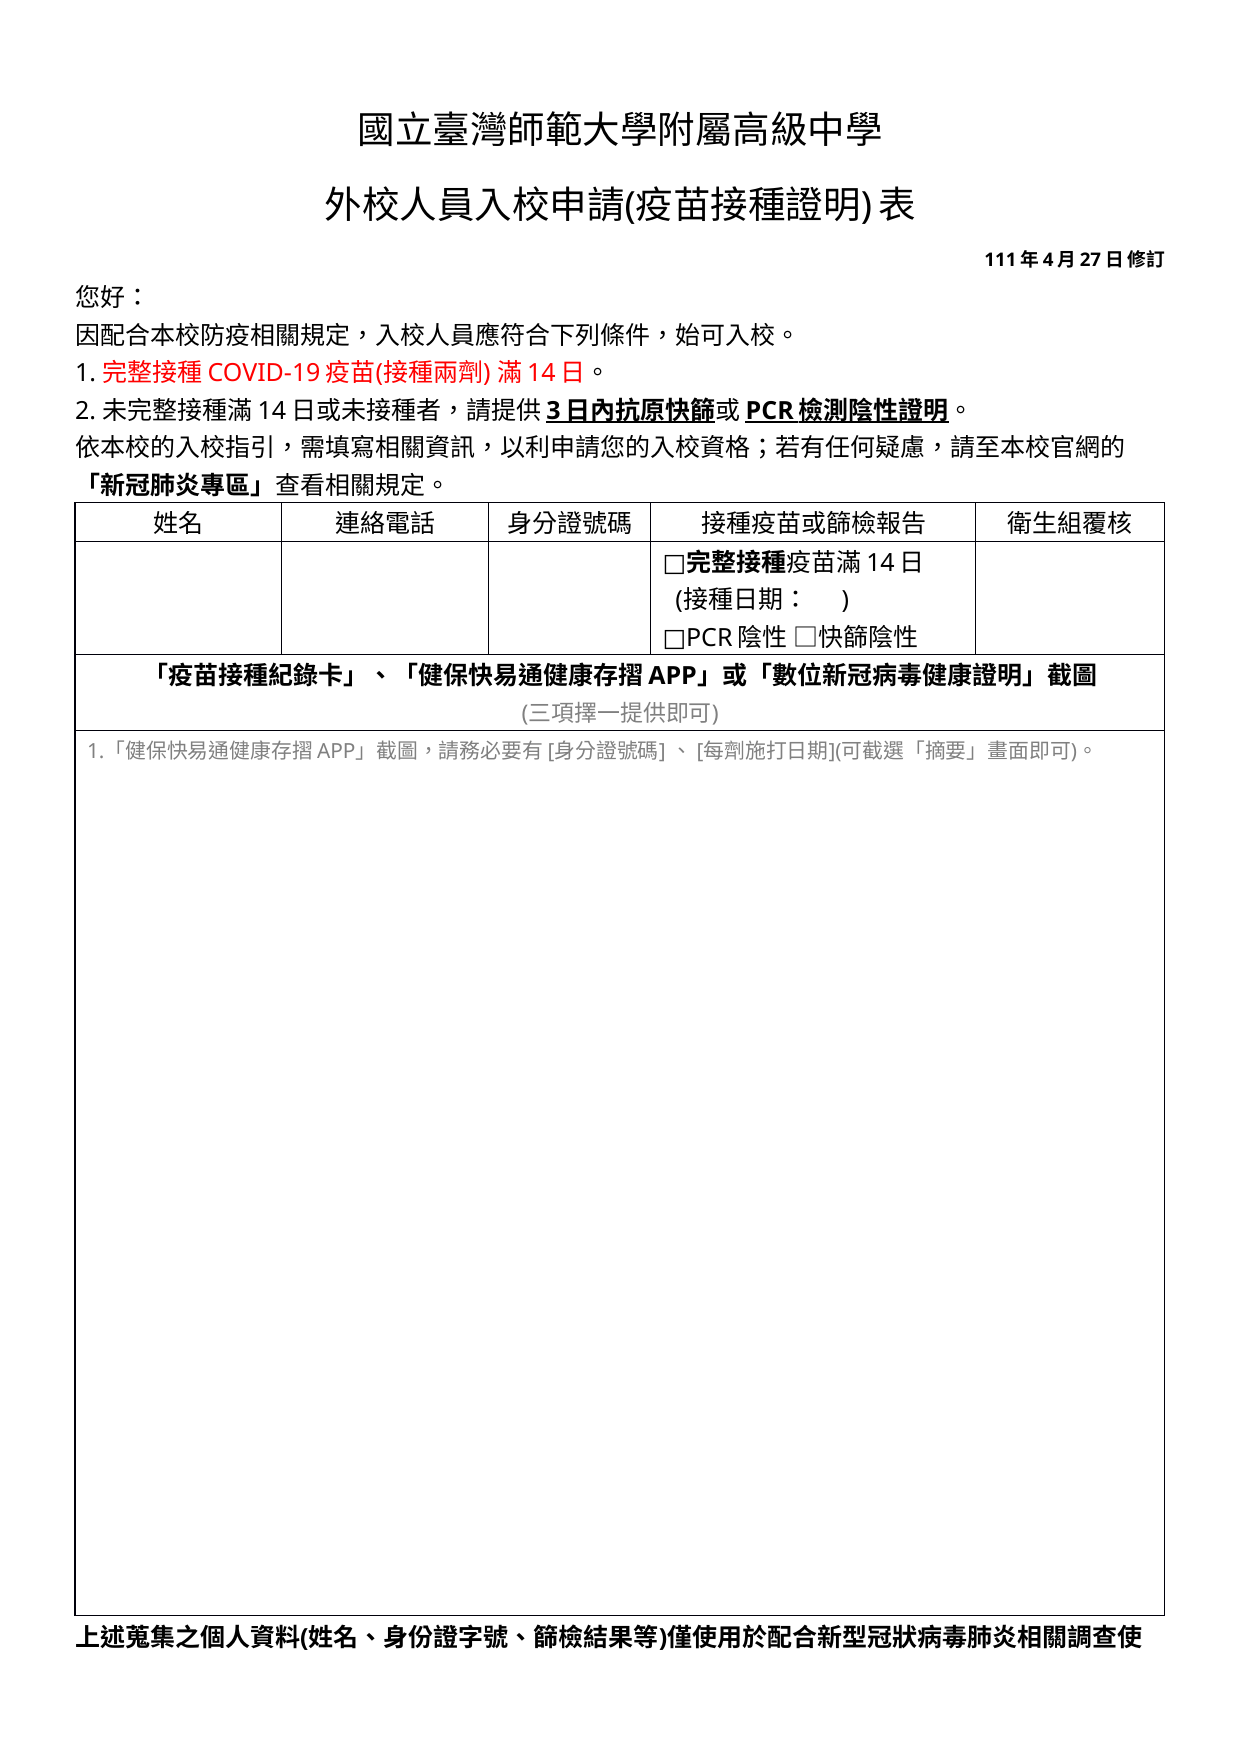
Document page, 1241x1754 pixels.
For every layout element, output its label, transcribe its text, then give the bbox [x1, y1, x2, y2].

text 2. 未完整接種滿14日或未接種者，請提供3日內抗原快篩或PCR檢測陰性證明。 [75, 389, 1165, 427]
table_cell [489, 542, 650, 654]
table_cell [976, 542, 1164, 654]
text 1. 完整接種COVID-19疫苗(接種兩劑) 滿14日。 [75, 352, 1165, 389]
text 外校人員入校申請(疫苗接種證明) 表 [75, 164, 1165, 239]
table_cell 1.「健保快易通健康存摺APP」截圖，請務必要有 [身分證號碼] 、 [每劑施打日期](可截選「摘要」畫面即可)。 [76, 731, 1164, 1615]
table_header 衛生組覆核 [976, 503, 1164, 541]
table_header 身分證號碼 [489, 503, 650, 541]
table_cell 「疫苗接種紀錄卡」、「健保快易通健康存摺APP」或「數位新冠病毒健康證明」截圖 (三項擇一提供即可) [76, 655, 1164, 730]
table_cell [76, 542, 281, 654]
table_header 連絡電話 [282, 503, 488, 541]
text 依本校的入校指引，需填寫相關資訊，以利申請您的入校資格；若有任何疑慮，請至本校官網的「新冠肺炎專區」查看相關規定。 [75, 427, 1165, 502]
text 上述蒐集之個人資料(姓名、身份證字號、篩檢結果等)僅使用於配合新型冠狀病毒肺炎相關調查使 [75, 1616, 1165, 1654]
text 國立臺灣師範大學附屬高級中學 [75, 89, 1165, 164]
table_cell □完整接種疫苗滿14日 (接種日期： ) □PCR陰性 □快篩陰性 [651, 542, 975, 654]
list 111年4月27日 修訂 [125, 239, 1165, 277]
table_cell [282, 542, 488, 654]
table_header 姓名 [76, 503, 281, 541]
text 您好： [75, 277, 1165, 314]
text 因配合本校防疫相關規定，入校人員應符合下列條件，始可入校。 [75, 314, 1165, 352]
table_header 接種疫苗或篩檢報告 [651, 503, 975, 541]
